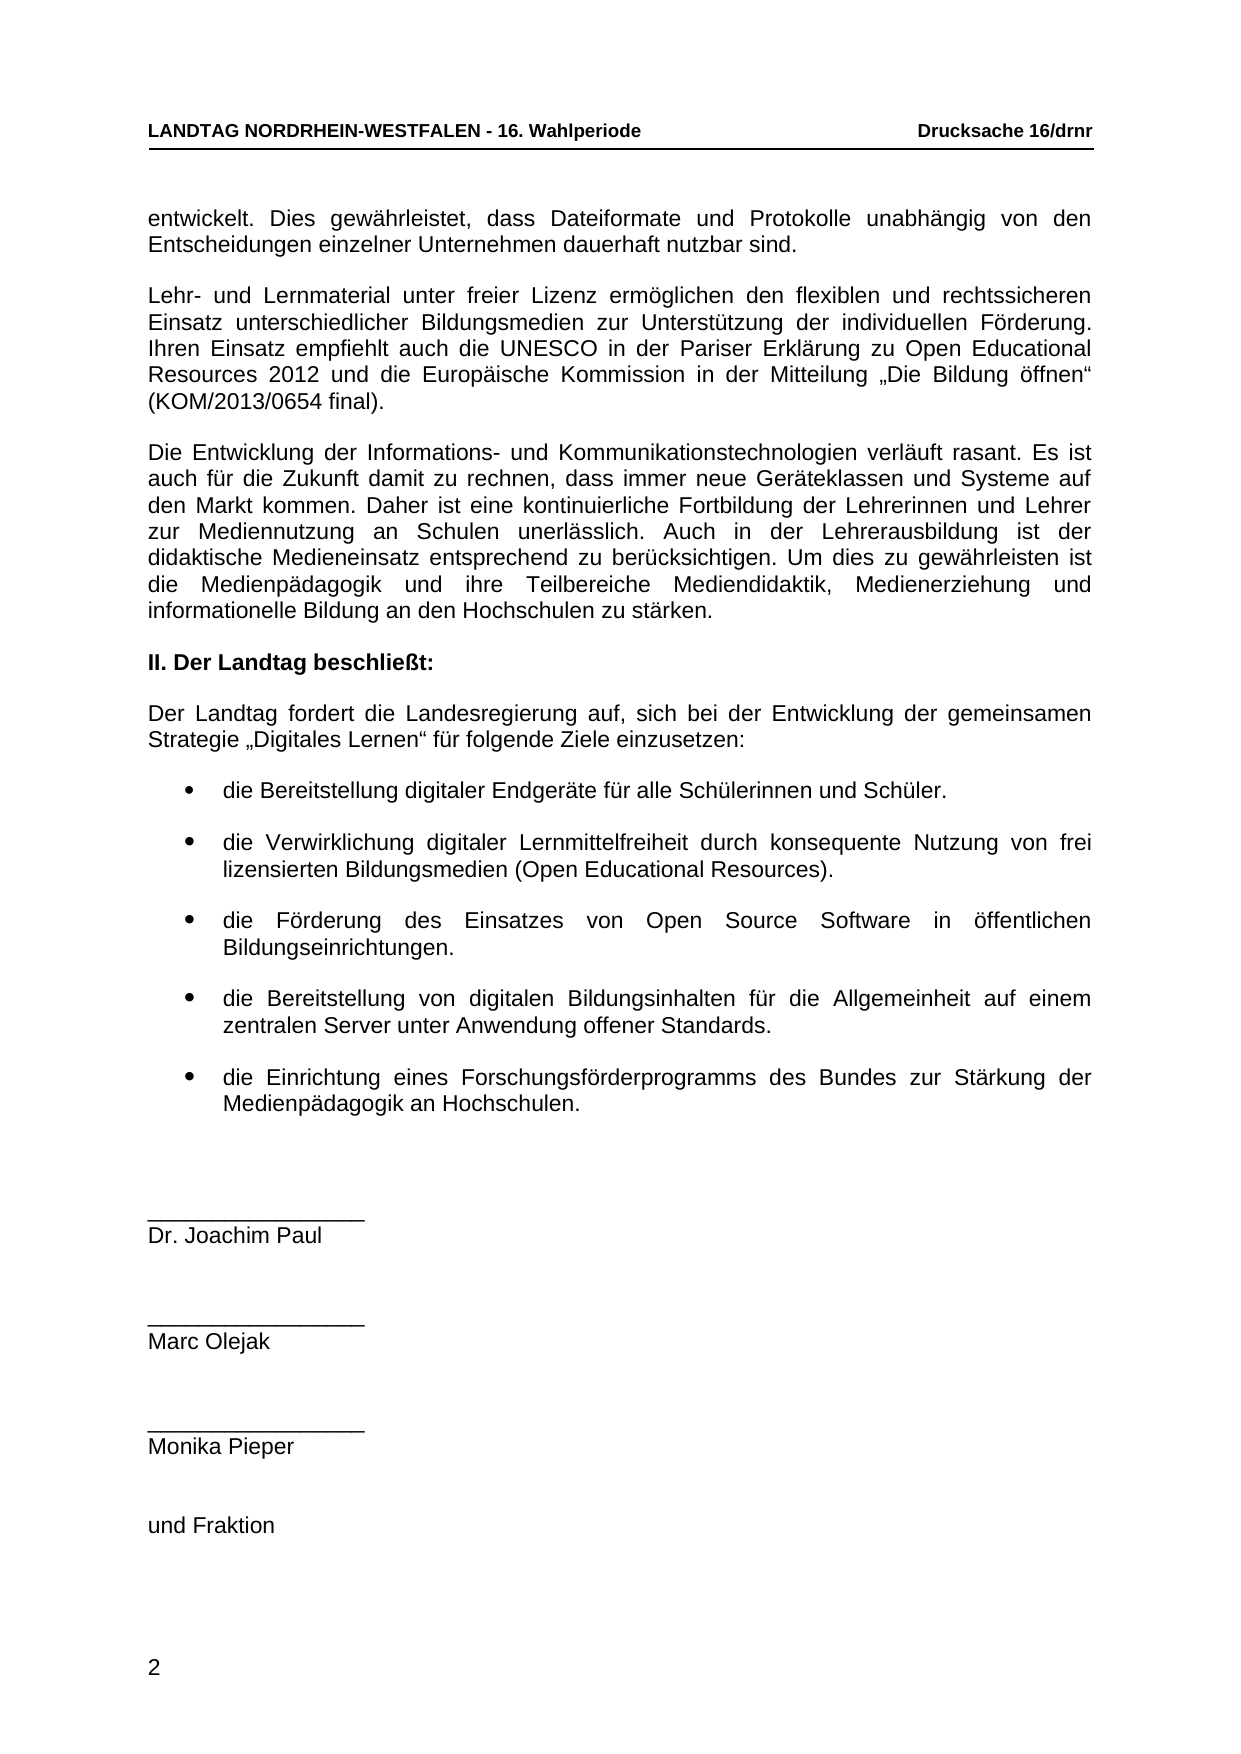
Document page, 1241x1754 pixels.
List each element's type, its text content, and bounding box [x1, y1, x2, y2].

text und Fraktion [148, 1512, 1092, 1538]
text Lehr- und Lernmaterial unter freier Lizenz ermöglichen den flexiblen und rechtssicheren Einsatz unterschiedlicher Bildungsmedien zur Unterstützung der individuellen Förderung. Ihren Einsatz empfiehlt auch die UNESCO in der Pariser Erklärung zu Open Educational Resources 2012 und die Europäische Kommission in der Mitteilung „Die Bildung öffnen“ (KOM/2013/0654 final). [148, 282, 1092, 414]
text Marc Olejak [148, 1328, 1092, 1354]
text II. Der Landtag beschließt: [148, 648, 1092, 675]
list die Einrichtung eines Forschungsförderprogramms des Bundes zur Stärkung der Medienpädagogik an Hochschulen. [185, 1063, 1092, 1117]
list die Förderung des Einsatzes von Open Source Software in öffentlichen Bildungseinrichtungen. [185, 907, 1092, 960]
list die Bereitstellung von digitalen Bildungsinhalten für die Allgemeinheit auf einem zentralen Server unter Anwendung offener Standards. [185, 985, 1092, 1038]
text _________________ [148, 1407, 1092, 1433]
text Dr. Joachim Paul [148, 1222, 1092, 1248]
text Die Entwicklung der Informations- und Kommunikationstechnologien verläuft rasant. Es ist auch für die Zukunft damit zu rechnen, dass immer neue Geräteklassen und Systeme auf den Markt kommen. Daher ist eine kontinuierliche Fortbildung der Lehrerinnen und Lehrer zur Mediennutzung an Schulen unerlässlich. Auch in der Lehrerausbildung ist der didaktische Medieneinsatz entsprechend zu berücksichtigen. Um dies zu gewährleisten ist die Medienpädagogik und ihre Teilbereiche Mediendidaktik, Medienerziehung und informationelle Bildung an den Hochschulen zu stärken. [148, 439, 1092, 623]
text _________________ [148, 1196, 1092, 1222]
text Der Landtag fordert die Landesregierung auf, sich bei der Entwicklung der gemeinsamen Strategie „Digitales Lernen“ für folgende Ziele einzusetzen: [148, 700, 1092, 752]
text Monika Pieper [148, 1433, 1092, 1459]
list die Bereitstellung digitaler Endgeräte für alle Schülerinnen und Schüler. [185, 777, 1092, 804]
list die Verwirklichung digitaler Lernmittelfreiheit durch konsequente Nutzung von frei lizensierten Bildungsmedien (Open Educational Resources). [185, 829, 1092, 882]
text _________________ [148, 1301, 1092, 1328]
text entwickelt. Dies gewährleistet, dass Dateiformate und Protokolle unabhängig von den Entscheidungen einzelner Unternehmen dauerhaft nutzbar sind. [148, 204, 1092, 257]
